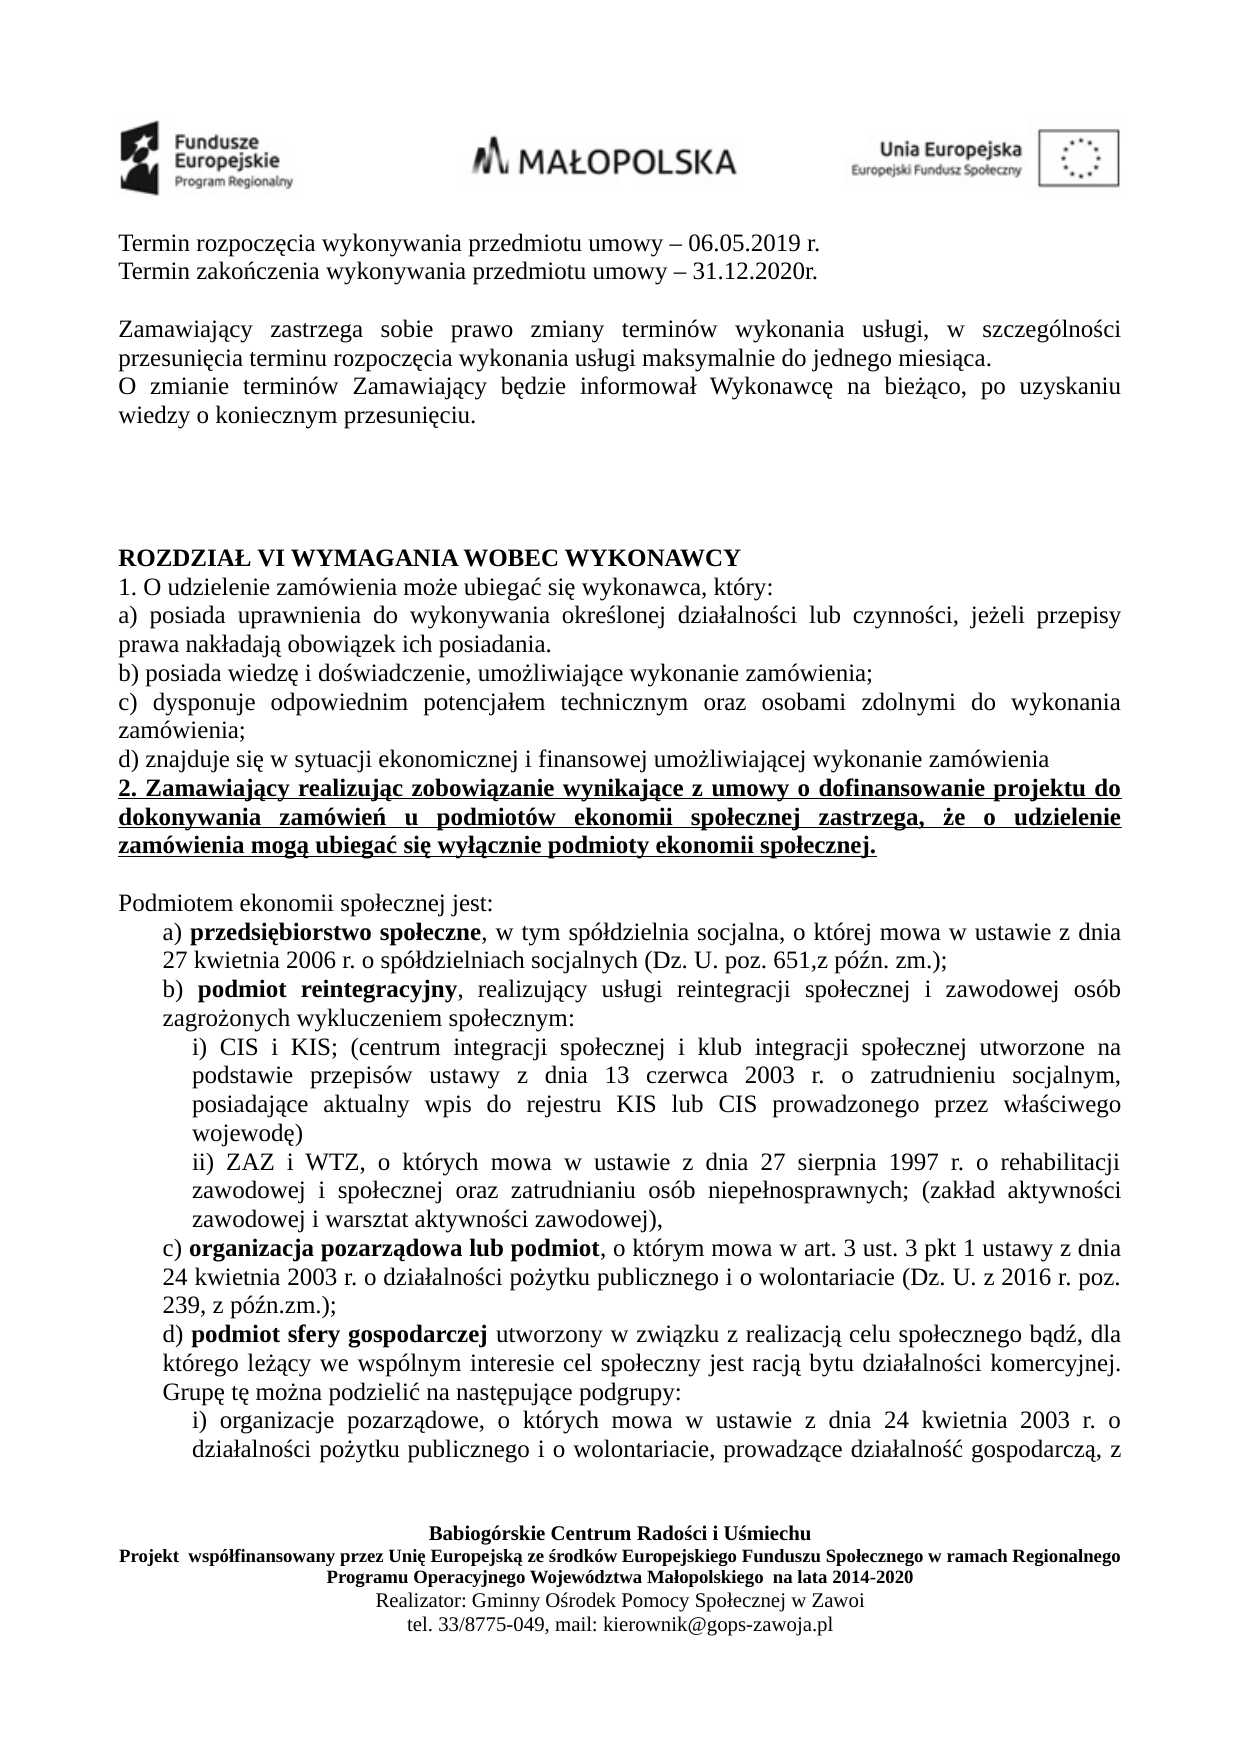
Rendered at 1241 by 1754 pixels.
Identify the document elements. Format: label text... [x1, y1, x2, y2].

text c) organizacja pozarządowa lub podmiot, o którym mowa w art. 3 ust. 3 pkt 1 ustawy z dnia 24 kwietnia 2003 r. o działalności pożytku publicznego i o wolontariacie (Dz. U. z 2016 r. poz. 239, z późn.zm.); [162, 1233, 1122, 1319]
text a) posiada uprawnienia do wykonywania określonej działalności lub czynności, jeżeli przepisy prawa nakładają obowiązek ich posiadania. [118, 601, 1122, 658]
text Termin zakończenia wykonywania przedmiotu umowy – 31.12.2020r. [118, 256, 1122, 285]
text 2. Zamawiający realizując zobowiązanie wynikające z umowy o dofinansowanie projektu do [118, 773, 1122, 798]
text d) znajduje się w sytuacji ekonomicznej i finansowej umożliwiającej wykonanie zamówienia [118, 744, 1122, 773]
text 1. O udzielenie zamówienia może ubiegać się wykonawca, który: [118, 572, 1122, 601]
picture [118, 118, 1123, 199]
text c) dysponuje odpowiednim potencjałem technicznym oraz osobami zdolnymi do wykonania zamówienia; [118, 687, 1122, 744]
text Podmiotem ekonomii społecznej jest: [118, 888, 1122, 917]
text zamówienia mogą ubiegać się wyłącznie podmioty ekonomii społecznej. [118, 828, 1122, 859]
text a) przedsiębiorstwo społeczne, w tym spółdzielnia socjalna, o której mowa w ustawie z dnia 27 kwietnia 2006 r. o spółdzielniach socjalnych (Dz. U. poz. 651,z późn. zm.); [162, 917, 1122, 974]
text O zmianie terminów Zamawiający będzie informował Wykonawcę na bieżąco, po uzyskaniu wiedzy o koniecznym przesunięciu. [118, 371, 1122, 429]
text d) podmiot sfery gospodarczej utworzony w związku z realizacją celu społecznego bądź, dla którego leżący we wspólnym interesie cel społeczny jest racją bytu działalności komercyjnej. Grupę tę można podzielić na następujące podgrupy: [162, 1319, 1122, 1406]
text b) podmiot reintegracyjny, realizujący usługi reintegracji społecznej i zawodowej osób zagrożonych wykluczeniem społecznym: [162, 974, 1122, 1032]
text ROZDZIAŁ VI WYMAGANIA WOBEC WYKONAWCY [118, 543, 1122, 572]
text ii) ZAZ i WTZ, o których mowa w ustawie z dnia 27 sierpnia 1997 r. o rehabilitacji zawodowej i społecznej oraz zatrudnianiu osób niepełnosprawnych; (zakład aktywności zawodowej i warsztat aktywności zawodowej), [192, 1147, 1122, 1233]
text Termin rozpoczęcia wykonywania przedmiotu umowy – 06.05.2019 r. [118, 228, 1122, 256]
text b) posiada wiedzę i doświadczenie, umożliwiające wykonanie zamówienia; [118, 658, 1122, 687]
text dokonywania zamówień u podmiotów ekonomii społecznej zastrzega, że o udzielenie [118, 799, 1122, 827]
text i) CIS i KIS; (centrum integracji społecznej i klub integracji społecznej utworzone na podstawie przepisów ustawy z dnia 13 czerwca 2003 r. o zatrudnieniu socjalnym, posiadające aktualny wpis do rejestru KIS lub CIS prowadzonego przez właściwego wojewodę) [192, 1032, 1122, 1147]
text i) organizacje pozarządowe, o których mowa w ustawie z dnia 24 kwietnia 2003 r. o działalności pożytku publicznego i o wolontariacie, prowadzące działalność gospodarczą, z [192, 1406, 1122, 1463]
text Zamawiający zastrzega sobie prawo zmiany terminów wykonania usługi, w szczególności przesunięcia terminu rozpoczęcia wykonania usługi maksymalnie do jednego miesiąca. [118, 314, 1122, 371]
